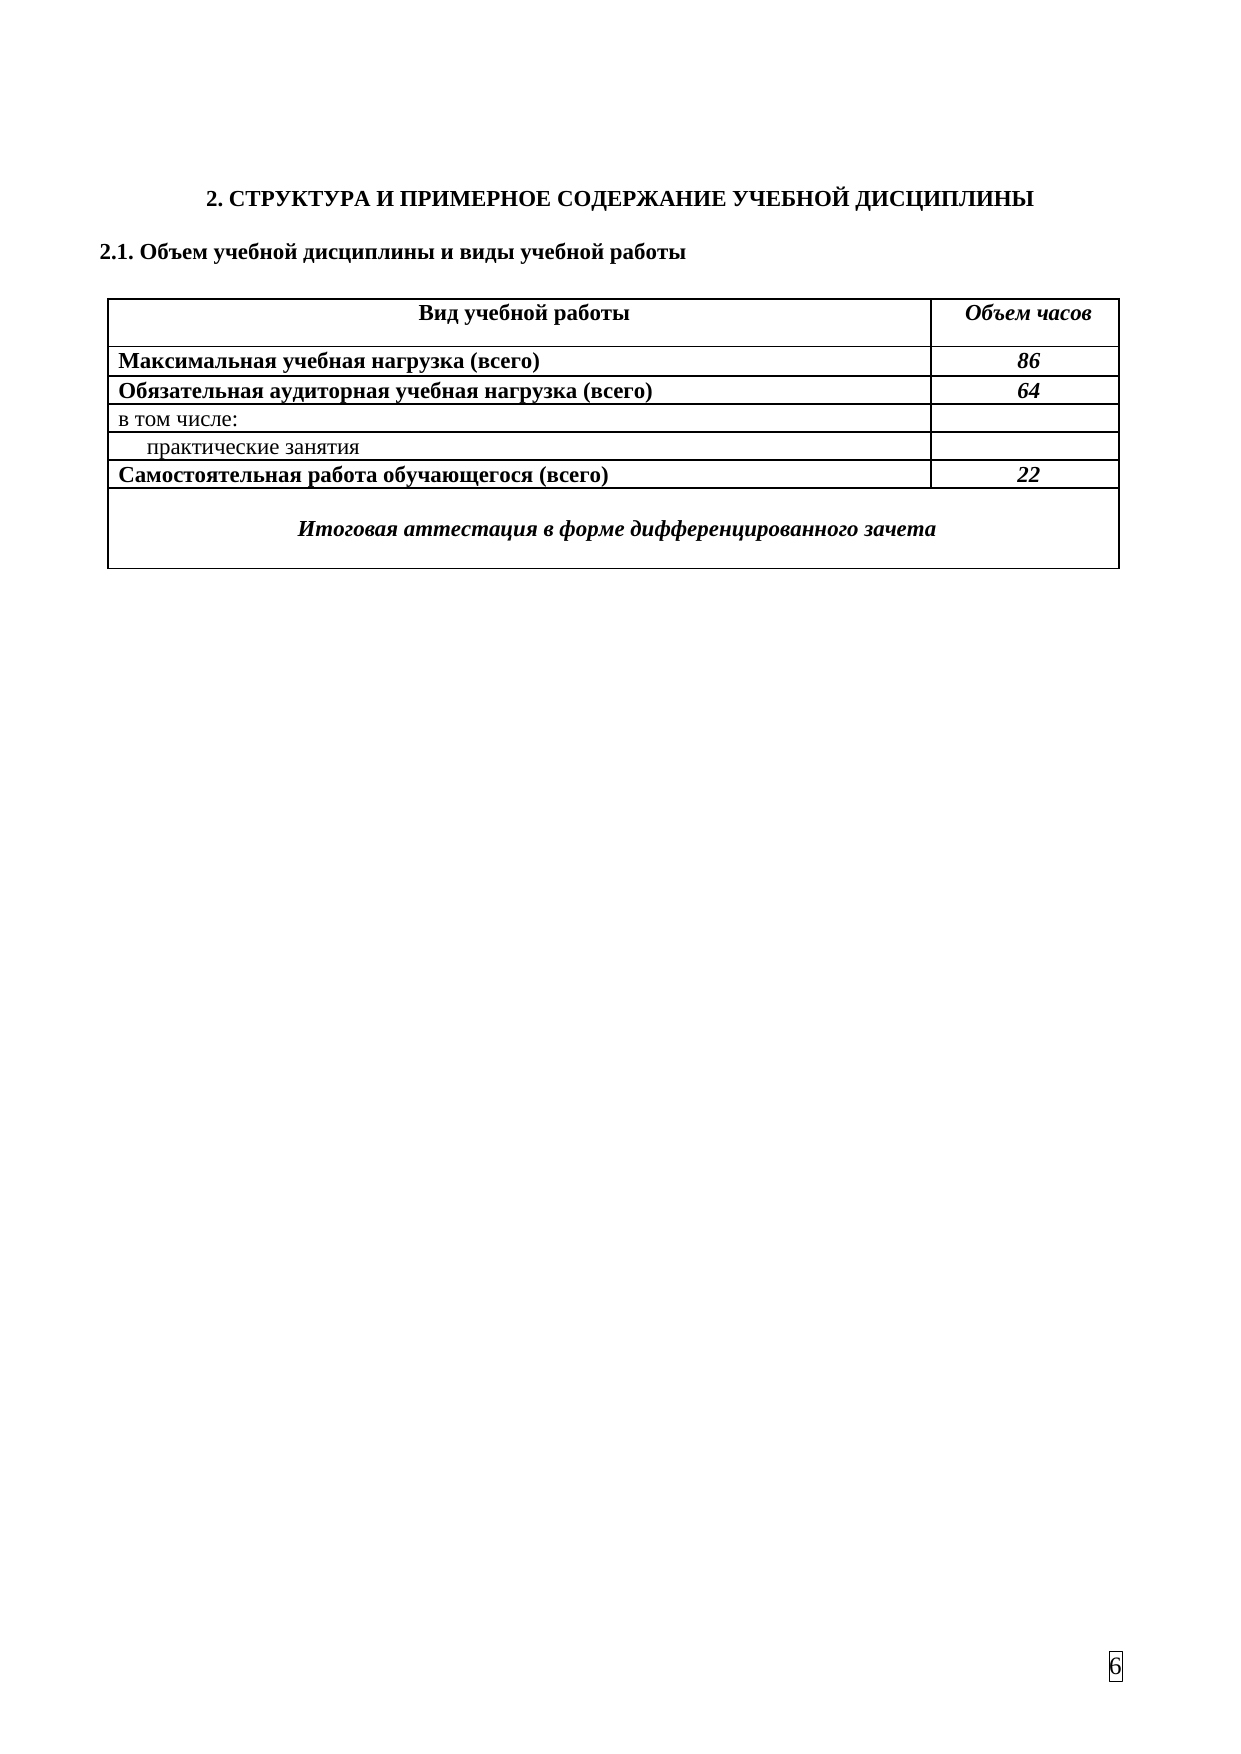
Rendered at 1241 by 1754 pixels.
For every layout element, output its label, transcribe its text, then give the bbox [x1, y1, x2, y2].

table_cell Обязательная аудиторная учебная нагрузка (всего) [109, 377, 930, 403]
table_cell 86 [932, 347, 1118, 375]
table_cell 22 [932, 461, 1118, 487]
table_cell [932, 433, 1118, 459]
text 2.1. Объем учебной дисциплины и виды учебной работы [99, 238, 1122, 264]
table_cell Самостоятельная работа обучающегося (всего) [109, 461, 930, 487]
table_cell Итоговая аттестация в форме дифференцированного зачета [109, 489, 1118, 568]
text 2. СТРУКТУРА И ПРИМЕРНОЕ СОДЕРЖАНИЕ УЧЕБНОЙ ДИСЦИПЛИНЫ [118, 185, 1122, 212]
table_cell в том числе: [109, 405, 930, 431]
table_header Вид учебной работы [109, 300, 930, 346]
table_cell 64 [932, 377, 1118, 403]
table_cell [932, 405, 1118, 431]
table_cell Максимальная учебная нагрузка (всего) [109, 347, 930, 375]
table_header Объем часов [932, 300, 1118, 346]
table_cell практические занятия [109, 433, 930, 459]
